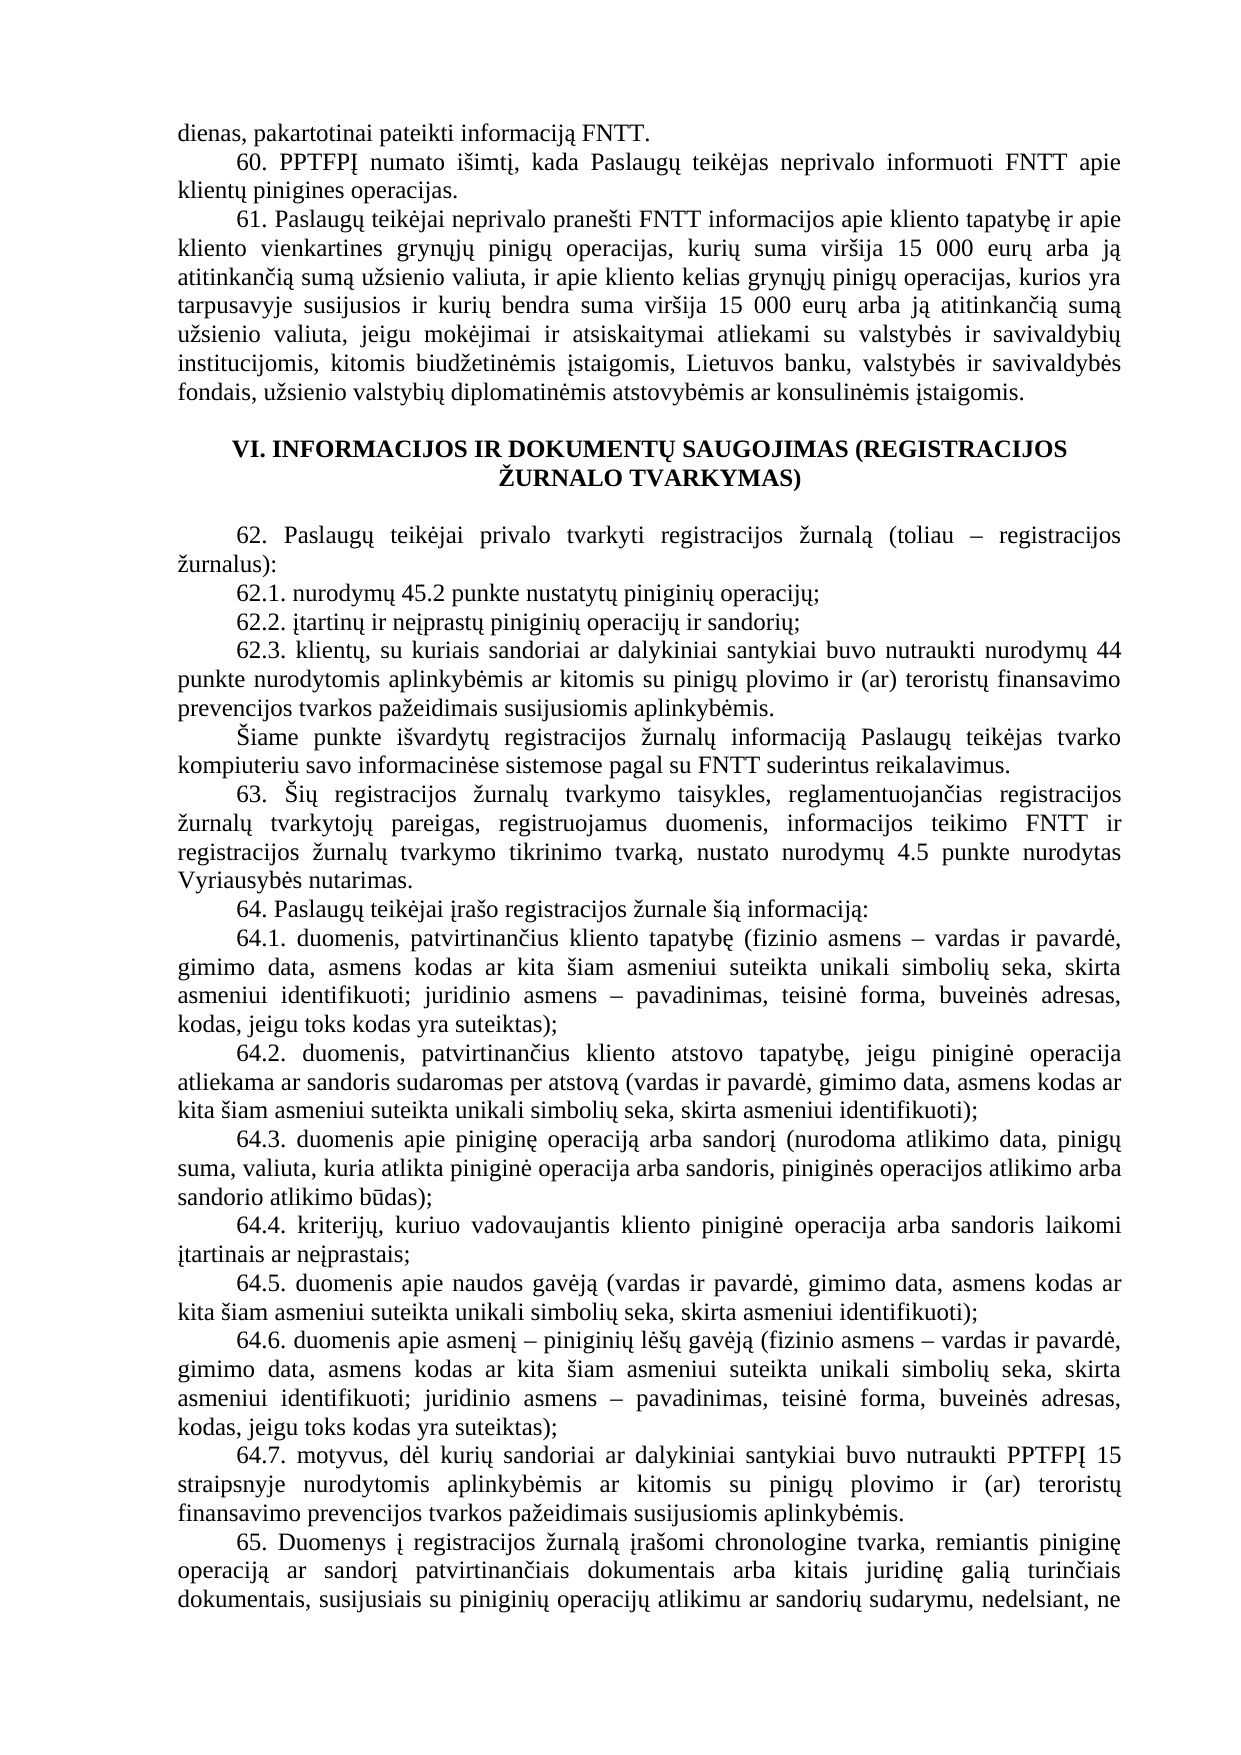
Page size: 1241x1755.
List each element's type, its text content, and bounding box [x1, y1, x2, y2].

text 62.3. klientų, su kuriais sandoriai ar dalykiniai santykiai buvo nutraukti nurodymų 44 punkte nurodytomis aplinkybėmis ar kitomis su pinigų plovimo ir (ar) teroristų finansavimo prevencijos tvarkos pažeidimais susijusiomis aplinkybėmis. [177, 636, 1122, 722]
text 64.4. kriterijų, kuriuo vadovaujantis kliento piniginė operacija arba sandoris laikomi įtartinais ar neįprastais; [177, 1211, 1122, 1268]
text 64.6. duomenis apie asmenį – piniginių lėšų gavėją (fizinio asmens – vardas ir pavardė, gimimo data, asmens kodas ar kita šiam asmeniui suteikta unikali simbolių seka, skirta asmeniui identifikuoti; juridinio asmens – pavadinimas, teisinė forma, buveinės adresas, kodas, jeigu toks kodas yra suteiktas); [177, 1326, 1122, 1441]
text 64.2. duomenis, patvirtinančius kliento atstovo tapatybę, jeigu piniginė operacija atliekama ar sandoris sudaromas per atstovą (vardas ir pavardė, gimimo data, asmens kodas ar kita šiam asmeniui suteikta unikali simbolių seka, skirta asmeniui identifikuoti); [177, 1038, 1122, 1124]
text Šiame punkte išvardytų registracijos žurnalų informaciją Paslaugų teikėjas tvarko kompiuteriu savo informacinėse sistemose pagal su FNTT suderintus reikalavimus. [177, 722, 1122, 779]
text 60. PPTFPĮ numato išimtį, kada Paslaugų teikėjas neprivalo informuoti FNTT apie klientų pinigines operacijas. [177, 147, 1122, 204]
text 61. Paslaugų teikėjai neprivalo pranešti FNTT informacijos apie kliento tapatybę ir apie kliento vienkartines grynųjų pinigų operacijas, kurių suma viršija 15 000 eurų arba ją atitinkančią sumą užsienio valiuta, ir apie kliento kelias grynųjų pinigų operacijas, kurios yra tarpusavyje susijusios ir kurių bendra suma viršija 15 000 eurų arba ją atitinkančią sumą užsienio valiuta, jeigu mokėjimai ir atsiskaitymai atliekami su valstybės ir savivaldybių institucijomis, kitomis biudžetinėmis įstaigomis, Lietuvos banku, valstybės ir savivaldybės fondais, užsienio valstybių diplomatinėmis atstovybėmis ar konsulinėmis įstaigomis. [177, 204, 1122, 406]
text VI. Informacijos ir dokumentų saugojimas (registracijos žurnalo tvarkymas) [177, 434, 1122, 492]
text 64.7. motyvus, dėl kurių sandoriai ar dalykiniai santykiai buvo nutraukti PPTFPĮ 15 straipsnyje nurodytomis aplinkybėmis ar kitomis su pinigų plovimo ir (ar) teroristų finansavimo prevencijos tvarkos pažeidimais susijusiomis aplinkybėmis. [177, 1441, 1122, 1527]
text 62. Paslaugų teikėjai privalo tvarkyti registracijos žurnalą (toliau – registracijos žurnalus): [177, 521, 1122, 578]
text 62.1. nurodymų 45.2 punkte nustatytų piniginių operacijų; [177, 578, 1122, 607]
text 64. Paslaugų teikėjai įrašo registracijos žurnale šią informaciją: [177, 894, 1122, 923]
text 64.1. duomenis, patvirtinančius kliento tapatybę (fizinio asmens – vardas ir pavardė, gimimo data, asmens kodas ar kita šiam asmeniui suteikta unikali simbolių seka, skirta asmeniui identifikuoti; juridinio asmens – pavadinimas, teisinė forma, buveinės adresas, kodas, jeigu toks kodas yra suteiktas); [177, 923, 1122, 1038]
text 63. Šių registracijos žurnalų tvarkymo taisykles, reglamentuojančias registracijos žurnalų tvarkytojų pareigas, registruojamus duomenis, informacijos teikimo FNTT ir registracijos žurnalų tvarkymo tikrinimo tvarką, nustato nurodymų 4.5 punkte nurodytas Vyriausybės nutarimas. [177, 779, 1122, 894]
text dienas, pakartotinai pateikti informaciją FNTT. [177, 118, 1122, 147]
text 65. Duomenys į registracijos žurnalą įrašomi chronologine tvarka, remiantis piniginę operaciją ar sandorį patvirtinančiais dokumentais arba kitais juridinę galią turinčiais dokumentais, susijusiais su piniginių operacijų atlikimu ar sandorių sudarymu, nedelsiant, ne [177, 1527, 1122, 1613]
text 64.5. duomenis apie naudos gavėją (vardas ir pavardė, gimimo data, asmens kodas ar kita šiam asmeniui suteikta unikali simbolių seka, skirta asmeniui identifikuoti); [177, 1268, 1122, 1326]
text 62.2. įtartinų ir neįprastų piniginių operacijų ir sandorių; [177, 607, 1122, 636]
text 64.3. duomenis apie piniginę operaciją arba sandorį (nurodoma atlikimo data, pinigų suma, valiuta, kuria atlikta piniginė operacija arba sandoris, piniginės operacijos atlikimo arba sandorio atlikimo būdas); [177, 1124, 1122, 1211]
